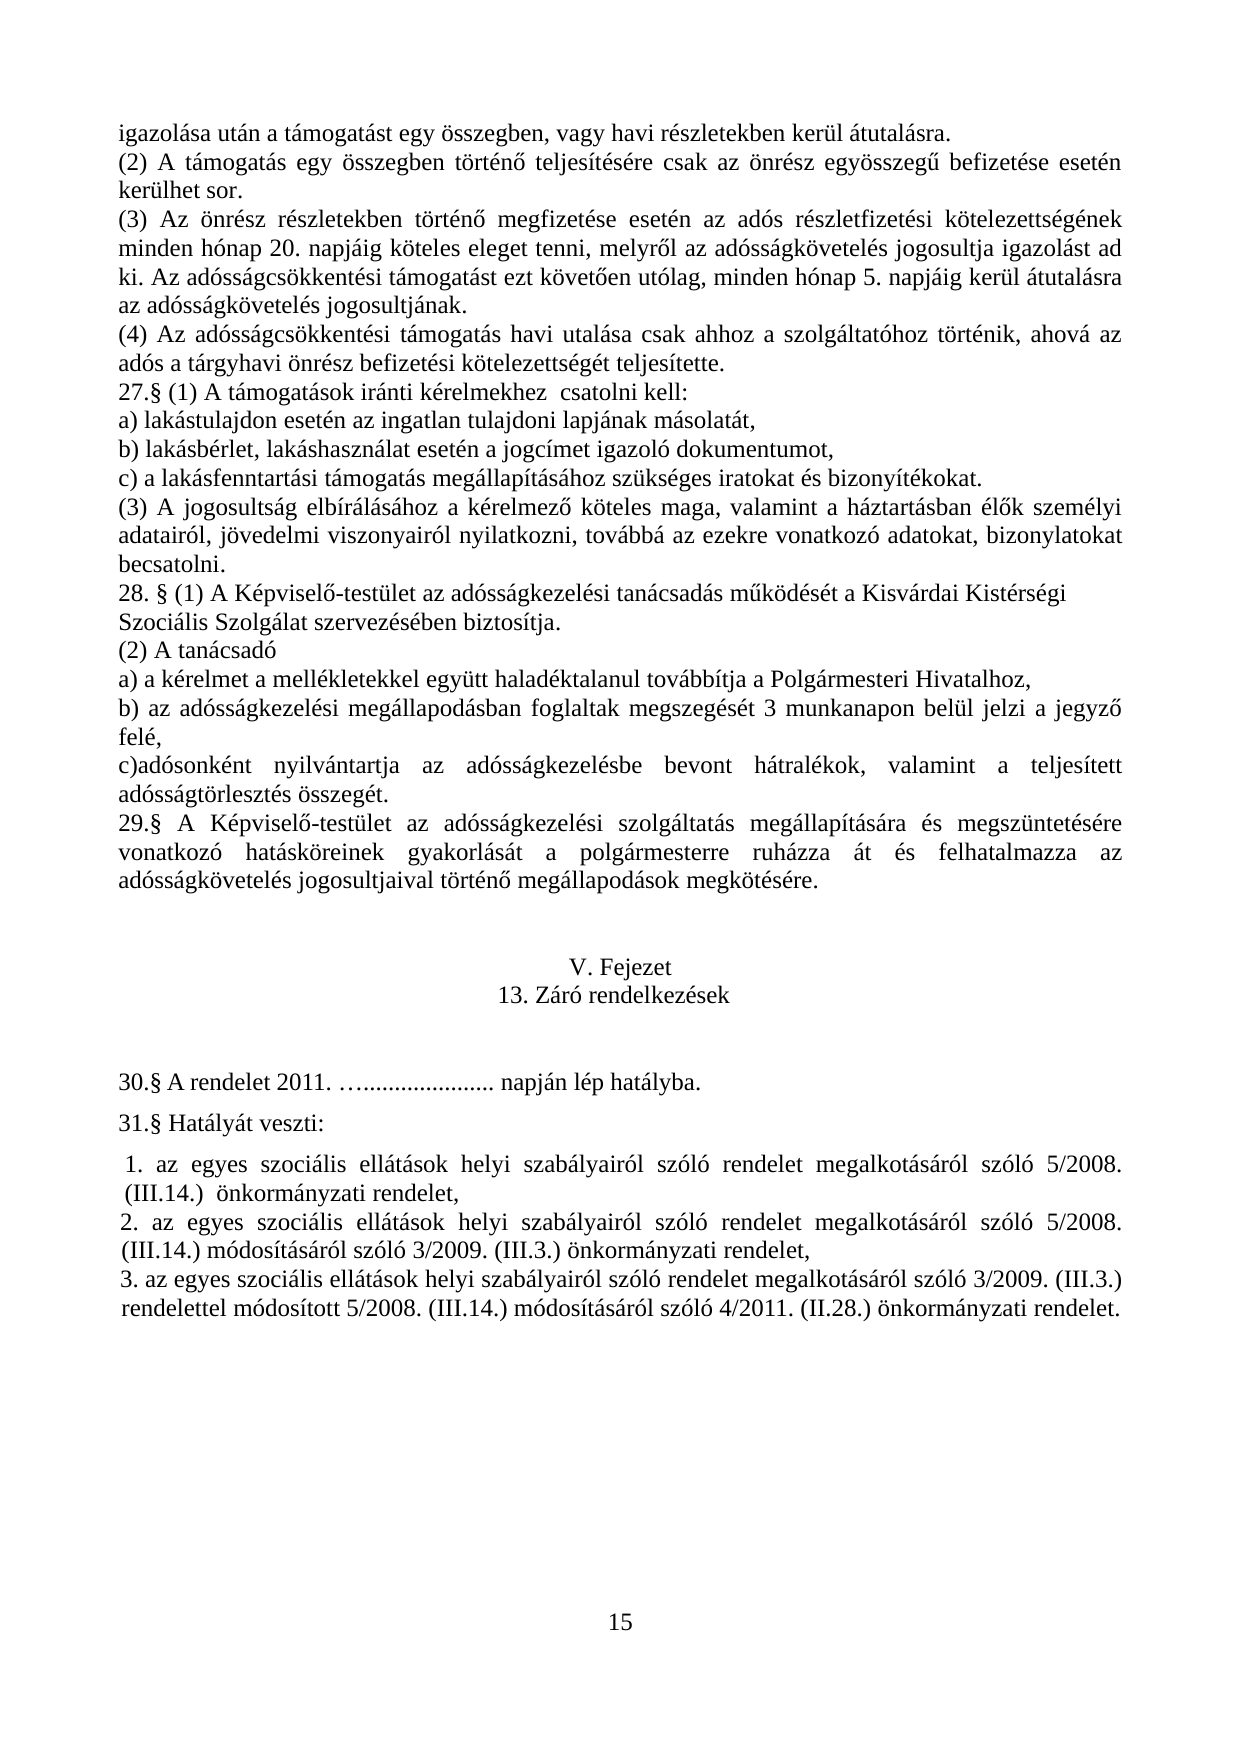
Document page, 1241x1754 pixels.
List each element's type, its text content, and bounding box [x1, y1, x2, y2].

text c)adósonként nyilvántartja az adósságkezelésbe bevont hátralékok, valamint a teljesített adósságtörlesztés összegét. [118, 751, 1122, 808]
text 13. Záró rendelkezések [74, 981, 1122, 1009]
text a) lakástulajdon esetén az ingatlan tulajdoni lapjának másolatát, [118, 406, 1122, 434]
text 30.§ A rendelet 2011. …..................... napján lép hatályba. [118, 1067, 1122, 1096]
subtitle 1. az egyes szociális ellátások helyi szabályairól szóló rendelet megalkotásáról szóló 5/2008. (III.14.) önkormányzati rendelet, [124, 1149, 1122, 1207]
text (2) A tanácsadó [118, 636, 1122, 664]
text b) az adósságkezelési megállapodásban foglaltak megszegését 3 munkanapon belül jelzi a jegyző felé, [118, 693, 1122, 751]
subtitle 3. az egyes szociális ellátások helyi szabályairól szóló rendelet megalkotásáról szóló 3/2009. (III.3.) rendelettel módosított 5/2008. (III.14.) módosításáról szóló 4/2011. (II.28.) önkormányzati rendelet. [120, 1264, 1122, 1322]
text (3) Az önrész részletekben történő megfizetése esetén az adós részletfizetési kötelezettségének minden hónap 20. napjáig köteles eleget tenni, melyről az adósságkövetelés jogosultja igazolást ad ki. Az adósságcsökkentési támogatást ezt követően utólag, minden hónap 5. napjáig kerül átutalásra az adósságkövetelés jogosultjának. [118, 204, 1122, 319]
text 27.§ (1) A támogatások iránti kérelmekhez csatolni kell: [118, 377, 1122, 406]
text (4) Az adósságcsökkentési támogatás havi utalása csak ahhoz a szolgáltatóhoz történik, ahová az adós a tárgyhavi önrész befizetési kötelezettségét teljesítette. [118, 319, 1122, 377]
text 28. § (1) A Képviselő-testület az adósságkezelési tanácsadás működését a Kisvárdai Kistérségi Szociális Szolgálat szervezésében biztosítja. [118, 578, 1122, 636]
text (2) A támogatás egy összegben történő teljesítésére csak az önrész egyösszegű befizetése esetén kerülhet sor. [118, 147, 1122, 204]
text b) lakásbérlet, lakáshasználat esetén a jogcímet igazoló dokumentumot, [118, 434, 1122, 463]
text V. Fejezet [118, 952, 1122, 981]
text c) a lakásfenntartási támogatás megállapításához szükséges iratokat és bizonyítékokat. [118, 463, 1122, 492]
text 29.§ A Képviselő-testület az adósságkezelési szolgáltatás megállapítására és megszüntetésére vonatkozó hatásköreinek gyakorlását a polgármesterre ruházza át és felhatalmazza az adósságkövetelés jogosultjaival történő megállapodások megkötésére. [118, 808, 1122, 894]
subtitle 2. az egyes szociális ellátások helyi szabályairól szóló rendelet megalkotásáról szóló 5/2008. (III.14.) módosításáról szóló 3/2009. (III.3.) önkormányzati rendelet, [120, 1207, 1122, 1264]
text 31.§ Hatályát veszti: [118, 1108, 1122, 1137]
text a) a kérelmet a mellékletekkel együtt haladéktalanul továbbítja a Polgármesteri Hivatalhoz, [118, 664, 1122, 693]
text igazolása után a támogatást egy összegben, vagy havi részletekben kerül átutalásra. [118, 118, 1122, 147]
text (3) A jogosultság elbírálásához a kérelmező köteles maga, valamint a háztartásban élők személyi adatairól, jövedelmi viszonyairól nyilatkozni, továbbá az ezekre vonatkozó adatokat, bizonylatokat becsatolni. [118, 492, 1122, 578]
